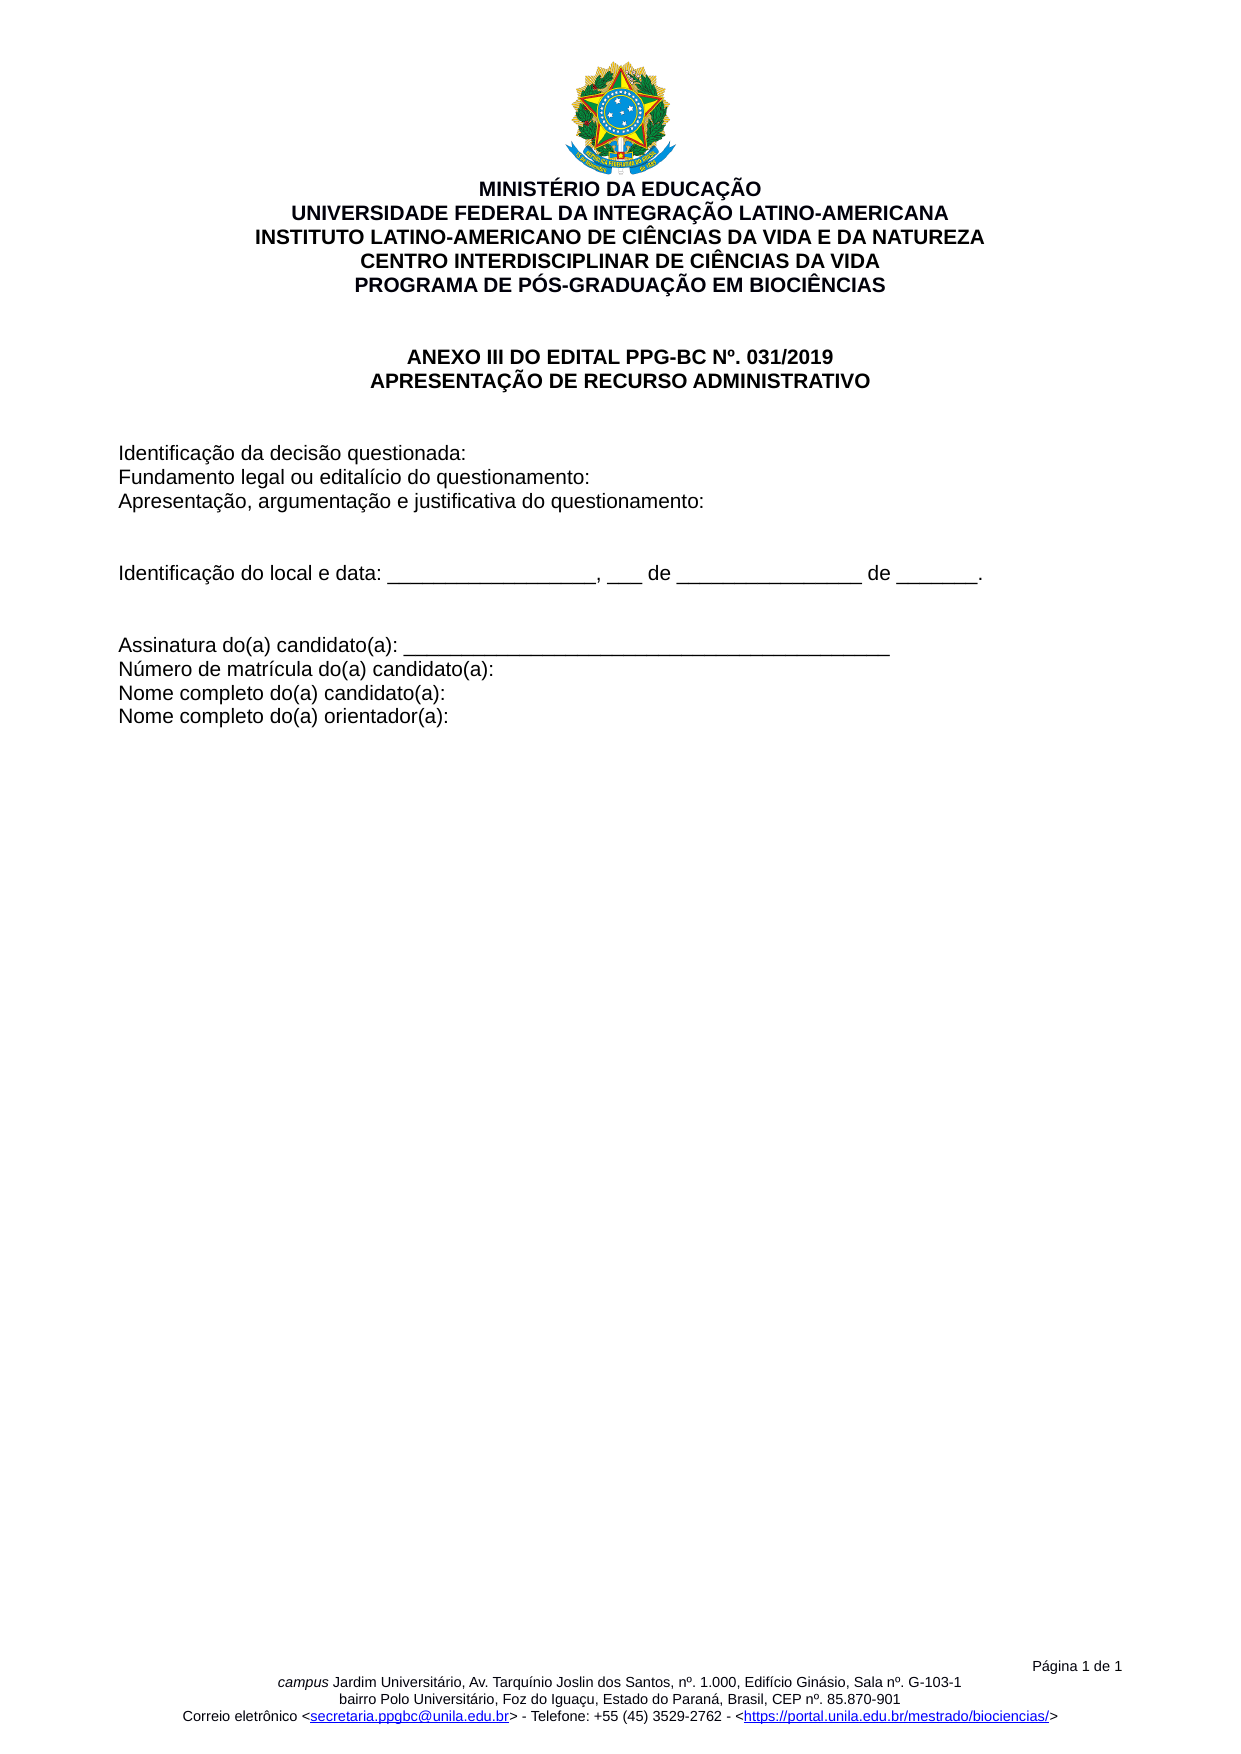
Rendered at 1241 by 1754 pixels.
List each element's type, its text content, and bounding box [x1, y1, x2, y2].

text Identificação da decisão questionada: [118, 441, 1122, 465]
text Apresentação, argumentação e justificativa do questionamento: [118, 489, 1122, 513]
text Fundamento legal ou editalício do questionamento: [118, 465, 1122, 489]
text Nome completo do(a) candidato(a): [118, 680, 1122, 704]
text ANEXO III DO EDITAL PPG-BC Nº. 031/2019 [118, 345, 1122, 369]
text Número de matrícula do(a) candidato(a): [118, 656, 1122, 680]
text Nome completo do(a) orientador(a): [118, 704, 1122, 728]
text Identificação do local e data: __________________, ___ de ________________ de _______. [118, 561, 1122, 584]
text APRESENTAÇÃO DE RECURSO ADMINISTRATIVO [118, 369, 1122, 393]
text Assinatura do(a) candidato(a): __________________________________________ [118, 632, 1122, 656]
picture [561, 59, 680, 178]
